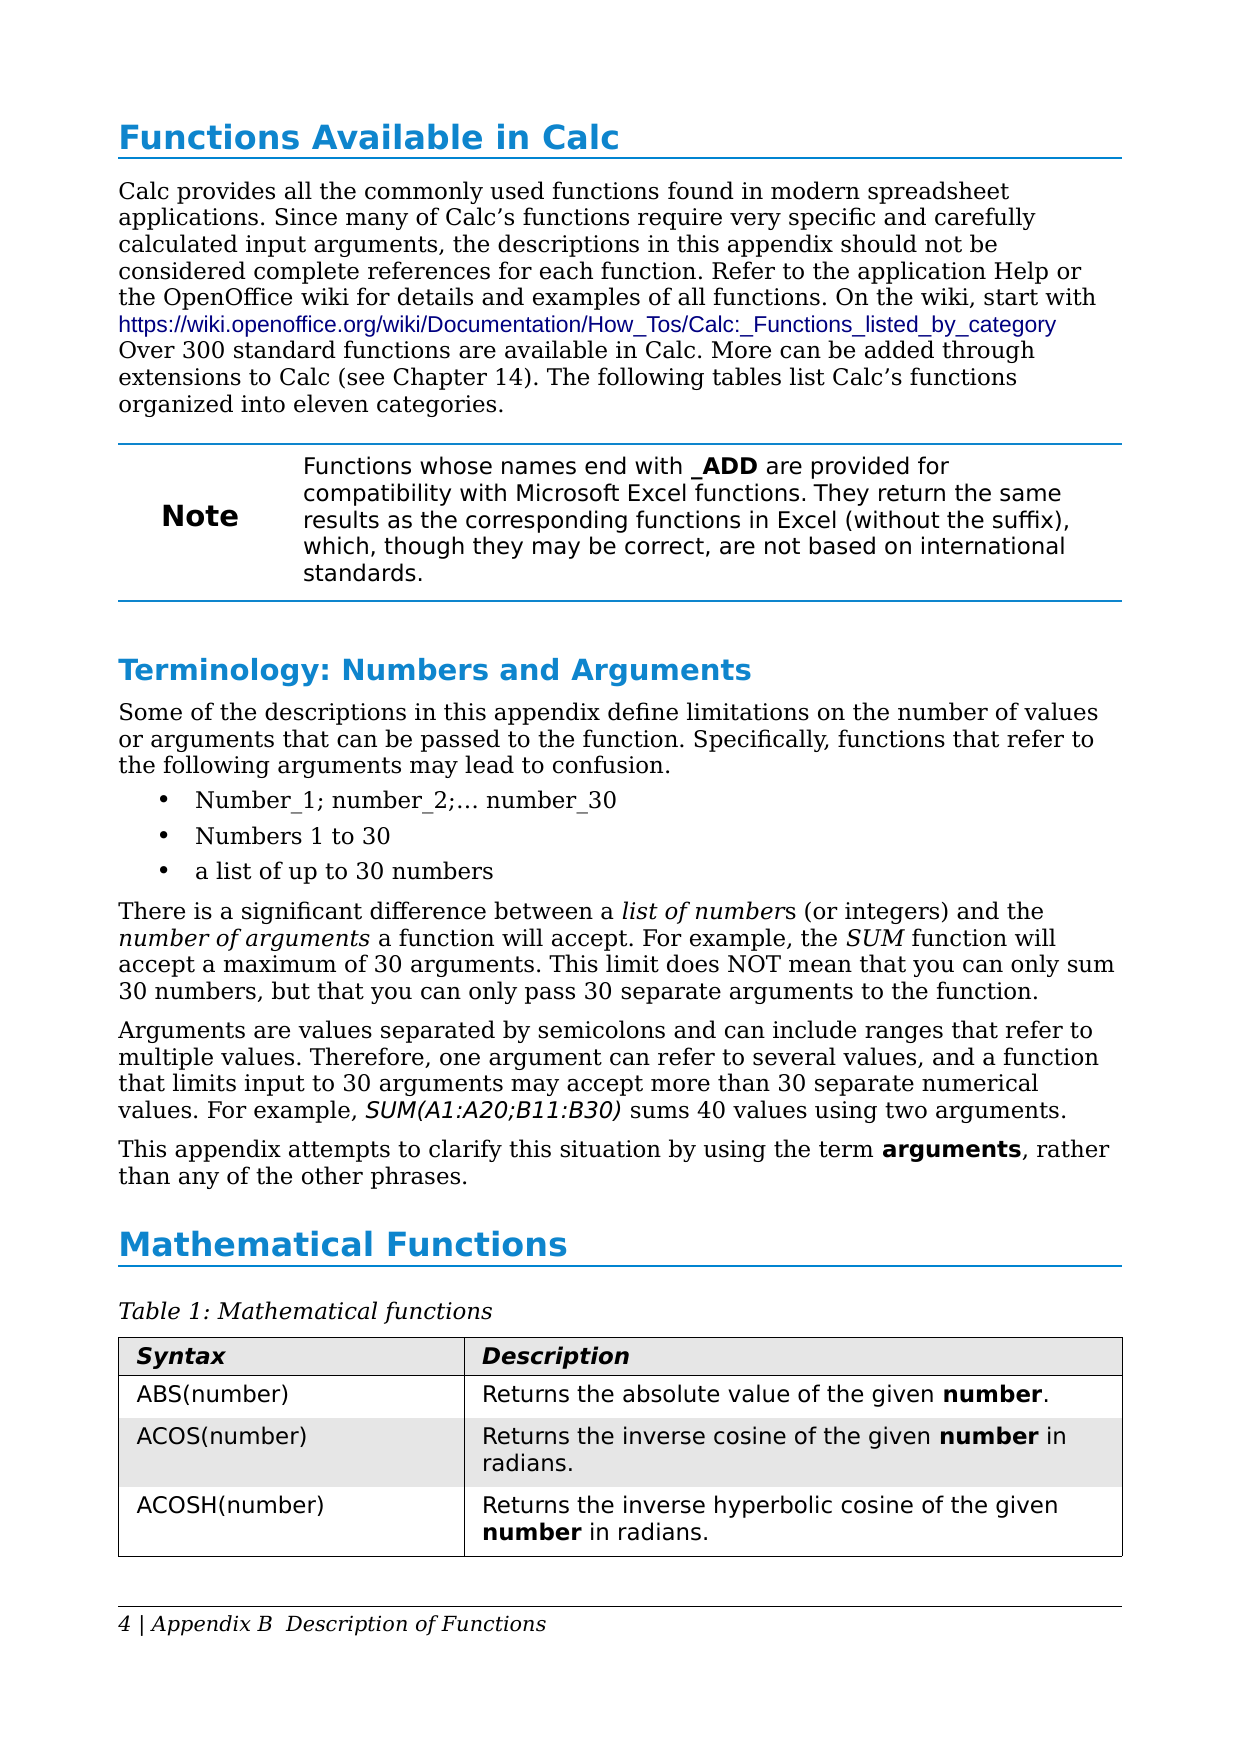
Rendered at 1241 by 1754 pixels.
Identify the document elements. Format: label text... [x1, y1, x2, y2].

subtitle Mathematical Functions [118, 1226, 1122, 1265]
table_header Functions whose names end with _ADD are provided for compatibility with Microsoft Excel functions. They return the same results as the corresponding functions in Excel (without the suffix), which, though they may be correct, are not based on international standards. [281, 445, 1122, 600]
list Number_1; number_2;… number_30 [156, 786, 1122, 815]
subtitle Terminology: Numbers and Arguments [118, 653, 1122, 687]
table_cell Returns the absolute value of the given number. [465, 1376, 1122, 1418]
text Arguments are values separated by semicolons and can include ranges that refer to multiple values. Therefore, one argument can refer to several values, and a function that limits input to 30 arguments may accept more than 30 separate numerical values. For example, SUM(A1:A20;B11:B30) sums 40 values using two arguments. [118, 1017, 1122, 1124]
text Table 1: Mathematical functions [118, 1298, 1122, 1325]
table_header Note [118, 445, 281, 600]
text There is a significant difference between a list of numbers (or integers) and the number of arguments a function will accept. For example, the SUM function will accept a maximum of 30 arguments. This limit does NOT mean that you can only sum 30 numbers, but that you can only pass 30 separate arguments to the function. [118, 898, 1122, 1005]
table_header Syntax [119, 1338, 464, 1375]
list a list of up to 30 numbers [156, 856, 1122, 886]
list Numbers 1 to 30 [156, 821, 1122, 850]
table_cell ACOS(number) [119, 1418, 464, 1487]
text Calc provides all the commonly used functions found in modern spreadsheet applications. Since many of Calc’s functions require very specific and carefully calculated input arguments, the descriptions in this appendix should not be considered complete references for each function. Refer to the application Help or the OpenOffice wiki for details and examples of all functions. On the wiki, start with https://wiki.openoffice.org/wiki/Documentation/How_Tos/Calc:_Functions_listed_by_category [118, 178, 1122, 338]
list Some of the descriptions in this appendix define limitations on the number of values or arguments that can be passed to the function. Specifically, functions that refer to the following arguments may lead to confusion. [118, 699, 1122, 779]
table_cell Returns the inverse cosine of the given number in radians. [465, 1418, 1122, 1487]
table_cell ABS(number) [119, 1376, 464, 1418]
table_cell Returns the inverse hyperbolic cosine of the given number in radians. [465, 1487, 1122, 1556]
subtitle Functions Available in Calc [118, 118, 1122, 157]
text This appendix attempts to clarify this situation by using the term arguments, rather than any of the other phrases. [118, 1136, 1122, 1190]
table_cell ACOSH(number) [119, 1487, 464, 1556]
table_header Description [465, 1338, 1122, 1375]
text Over 300 standard functions are available in Calc. More can be added through extensions to Calc (see Chapter 14). The following tables list Calc’s functions organized into eleven categories. [118, 338, 1122, 418]
